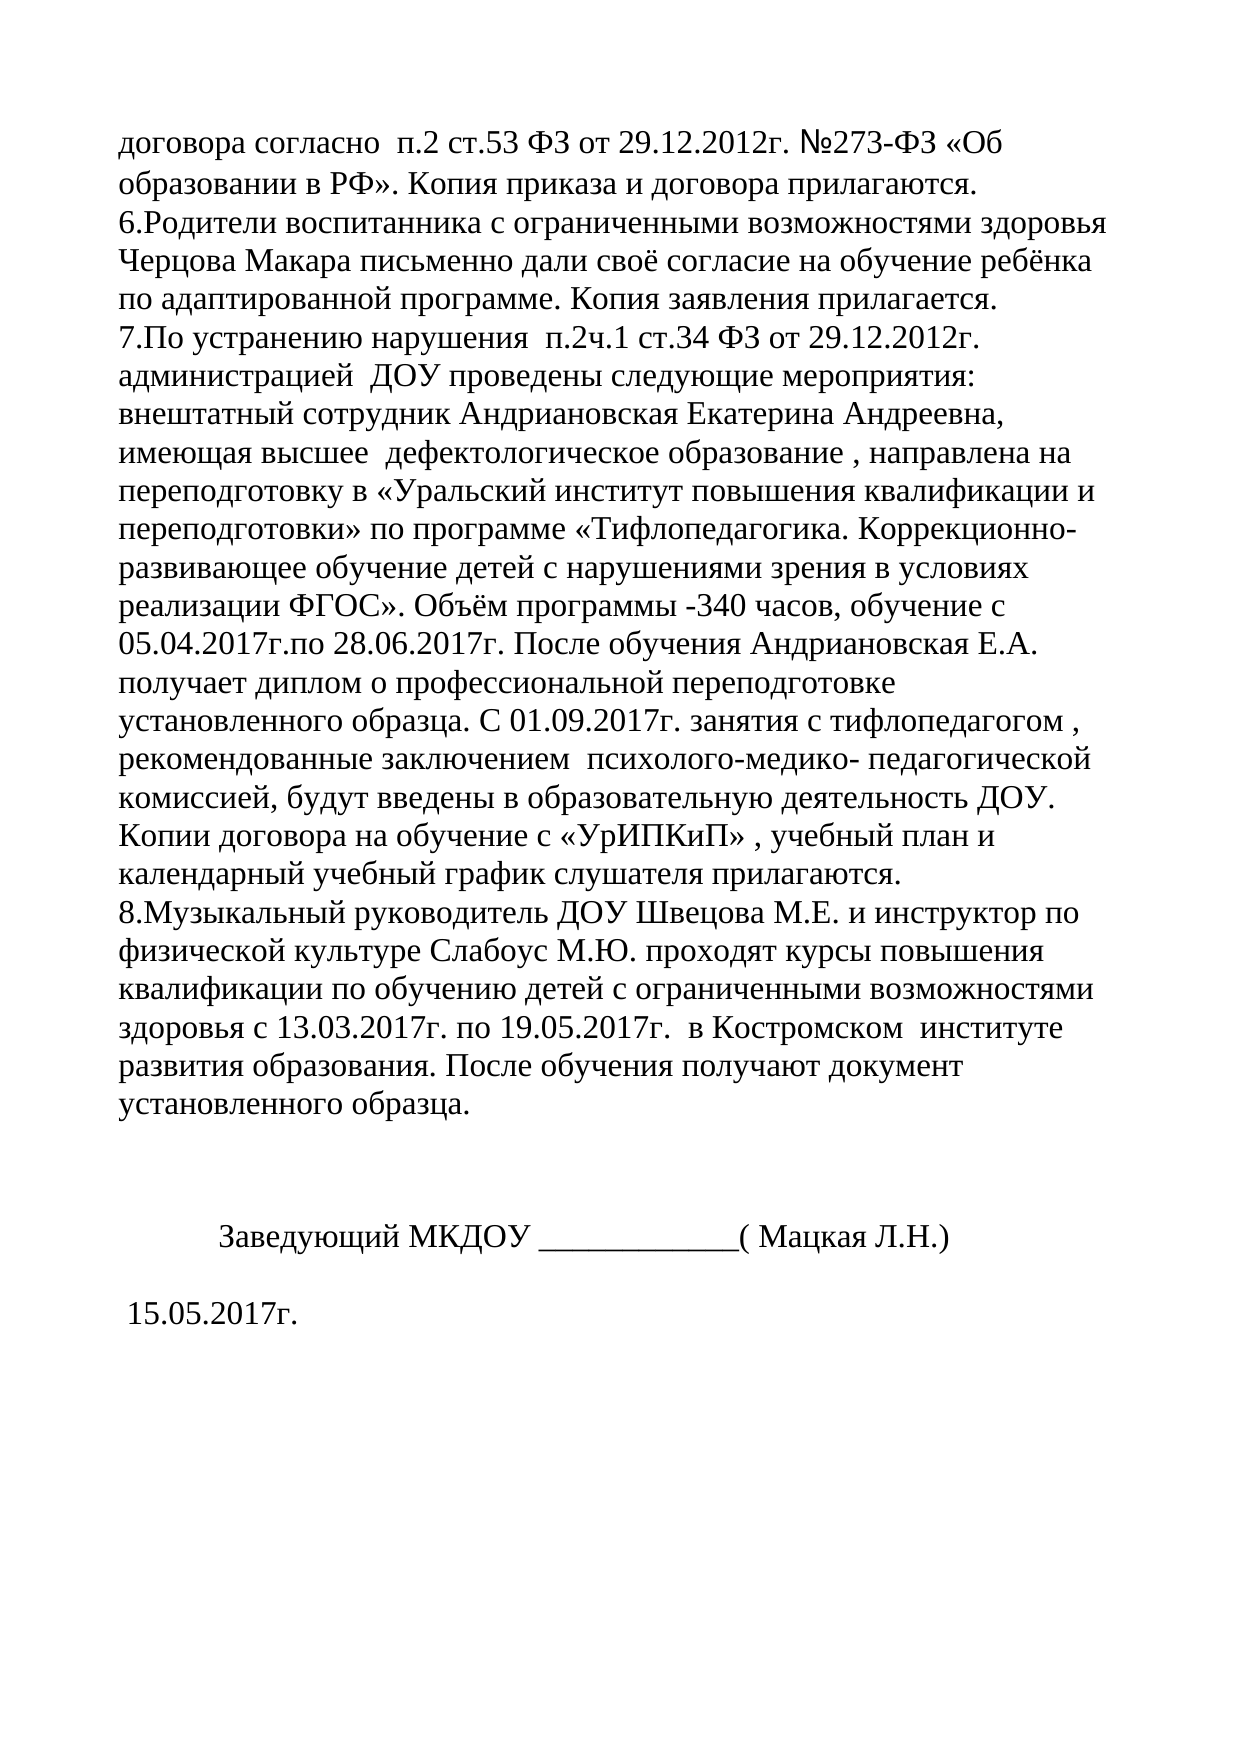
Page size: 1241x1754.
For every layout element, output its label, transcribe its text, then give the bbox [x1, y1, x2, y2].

text 7.По устранению нарушения п.2ч.1 ст.34 ФЗ от 29.12.2012г. администрацией ДОУ проведены следующие мероприятия: внештатный сотрудник Андриановская Екатерина Андреевна, имеющая высшее дефектологическое образование , направлена на переподготовку в «Уральский институт повышения квалификации и переподготовки» по программе «Тифлопедагогика. Коррекционно-развивающее обучение детей с нарушениями зрения в условиях реализации ФГОС». Объём программы -340 часов, обучение с 05.04.2017г.по 28.06.2017г. После обучения Андриановская Е.А. получает диплом о профессиональной переподготовке установленного образца. С 01.09.2017г. занятия с тифлопедагогом , рекомендованные заключением психолого-медико- педагогической комиссией, будут введены в образовательную деятельность ДОУ. Копии договора на обучение с «УрИПКиП» , учебный план и календарный учебный график слушателя прилагаются. [118, 317, 1122, 892]
text 8.Музыкальный руководитель ДОУ Швецова М.Е. и инструктор по физической культуре Слабоус М.Ю. проходят курсы повышения квалификации по обучению детей с ограниченными возможностями здоровья с 13.03.2017г. по 19.05.2017г. в Костромском институте развития образования. После обучения получают документ установленного образца. [118, 892, 1122, 1122]
text договора согласно п.2 ст.53 ФЗ от 29.12.2012г. №273-ФЗ «Об образовании в РФ». Копия приказа и договора прилагаются. [118, 118, 1122, 202]
text 15.05.2017г. [118, 1293, 1122, 1331]
text 6.Родители воспитанника с ограниченными возможностями здоровья Черцова Макара письменно дали своё согласие на обучение ребёнка по адаптированной программе. Копия заявления прилагается. [118, 202, 1122, 317]
text Заведующий МКДОУ ____________( Мацкая Л.Н.) [118, 1216, 1122, 1254]
